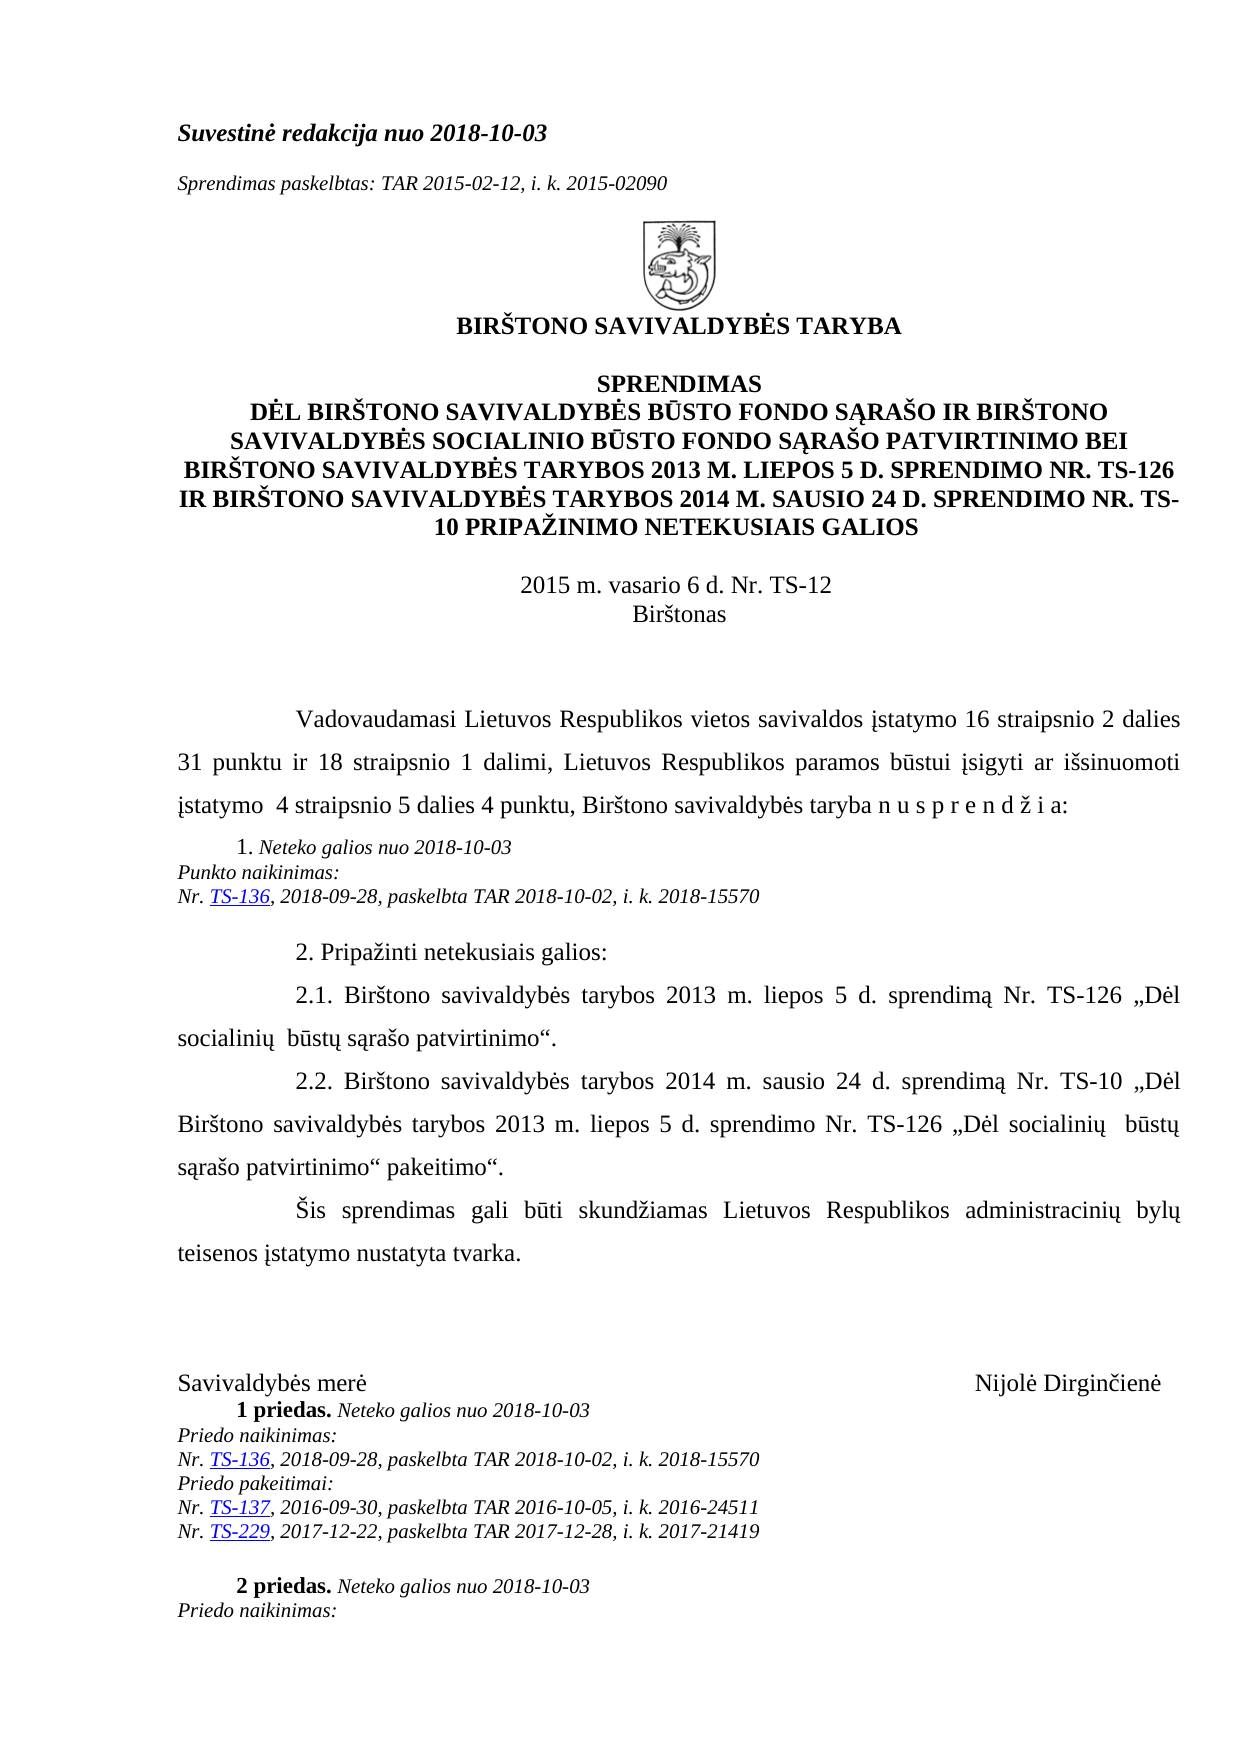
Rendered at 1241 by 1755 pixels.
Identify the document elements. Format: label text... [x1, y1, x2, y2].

text Birštonas [177, 599, 1181, 627]
text 2. Pripažinti netekusiais galios: [177, 937, 1181, 965]
text Punkto naikinimas: [177, 860, 1181, 884]
text DĖL BIRŠTONO SAVIVALDYBĖS BŪSTO FONDO SĄRAŠO IR BIRŠTONO SAVIVALDYBĖS SOCIALINIO BŪSTO FONDO SĄRAŠO PATVIRTINIMO BEI BIRŠTONO SAVIVALDYBĖS TARYBOS 2013 M. LIEPOS 5 D. SPRENDIMO NR. TS-126 IR BIRŠTONO SAVIVALDYBĖS TARYBOS 2014 M. SAUSIO 24 D. SPRENDIMO NR. TS-10 PRIPAŽINIMO NETEKUSIAIS GALIOS [177, 397, 1181, 541]
text Sprendimas paskelbtas: TAR 2015-02-12, i. k. 2015-02090 [177, 171, 1181, 195]
text Priedo naikinimas: [177, 1423, 1181, 1447]
text 1 priedas. Neteko galios nuo 2018-10-03 [177, 1397, 1181, 1423]
text Nr. TS-136, 2018-09-28, paskelbta TAR 2018-10-02, i. k. 2018-15570 [177, 1447, 1181, 1471]
text Nr. TS-137, 2016-09-30, paskelbta TAR 2016-10-05, i. k. 2016-24511 [177, 1495, 1181, 1519]
text Nr. TS-229, 2017-12-22, paskelbta TAR 2017-12-28, i. k. 2017-21419 [177, 1519, 1181, 1543]
text Vadovaudamasi Lietuvos Respublikos vietos savivaldos įstatymo 16 straipsnio 2 dalies 31 punktu ir 18 straipsnio 1 dalimi, Lietuvos Respublikos paramos būstui įsigyti ar išsinuomoti įstatymo 4 straipsnio 5 dalies 4 punktu, Birštono savivaldybės taryba n u s p r e n d ž i a: [177, 704, 1181, 819]
text 2015 m. vasario 6 d. Nr. TS-12 [177, 570, 1181, 599]
text 2.2. Birštono savivaldybės tarybos 2014 m. sausio 24 d. sprendimą Nr. TS-10 „Dėl Birštono savivaldybės tarybos 2013 m. liepos 5 d. sprendimo Nr. TS-126 „Dėl socialinių būstų sąrašo patvirtinimo“ pakeitimo“. [177, 1066, 1181, 1181]
text Savivaldybės merė Nijolė Dirginčienė [177, 1368, 1181, 1397]
text Nr. TS-136, 2018-09-28, paskelbta TAR 2018-10-02, i. k. 2018-15570 [177, 884, 1181, 908]
text 2 priedas. Neteko galios nuo 2018-10-03 [177, 1572, 1181, 1598]
text 1. Neteko galios nuo 2018-10-03 [177, 833, 1181, 860]
text Šis sprendimas gali būti skundžiamas Lietuvos Respublikos administracinių bylų teisenos įstatymo nustatyta tvarka. [177, 1195, 1181, 1267]
text BIRŠTONO SAVIVALDYBĖS TARYBA [177, 311, 1181, 340]
text Priedo naikinimas: [177, 1598, 1181, 1622]
text Suvestinė redakcija nuo 2018-10-03 [177, 118, 1181, 147]
text 2.1. Birštono savivaldybės tarybos 2013 m. liepos 5 d. sprendimą Nr. TS-126 „Dėl socialinių būstų sąrašo patvirtinimo“. [177, 980, 1181, 1052]
text Priedo pakeitimai: [177, 1471, 1181, 1495]
text SPRENDIMAS [177, 369, 1181, 397]
